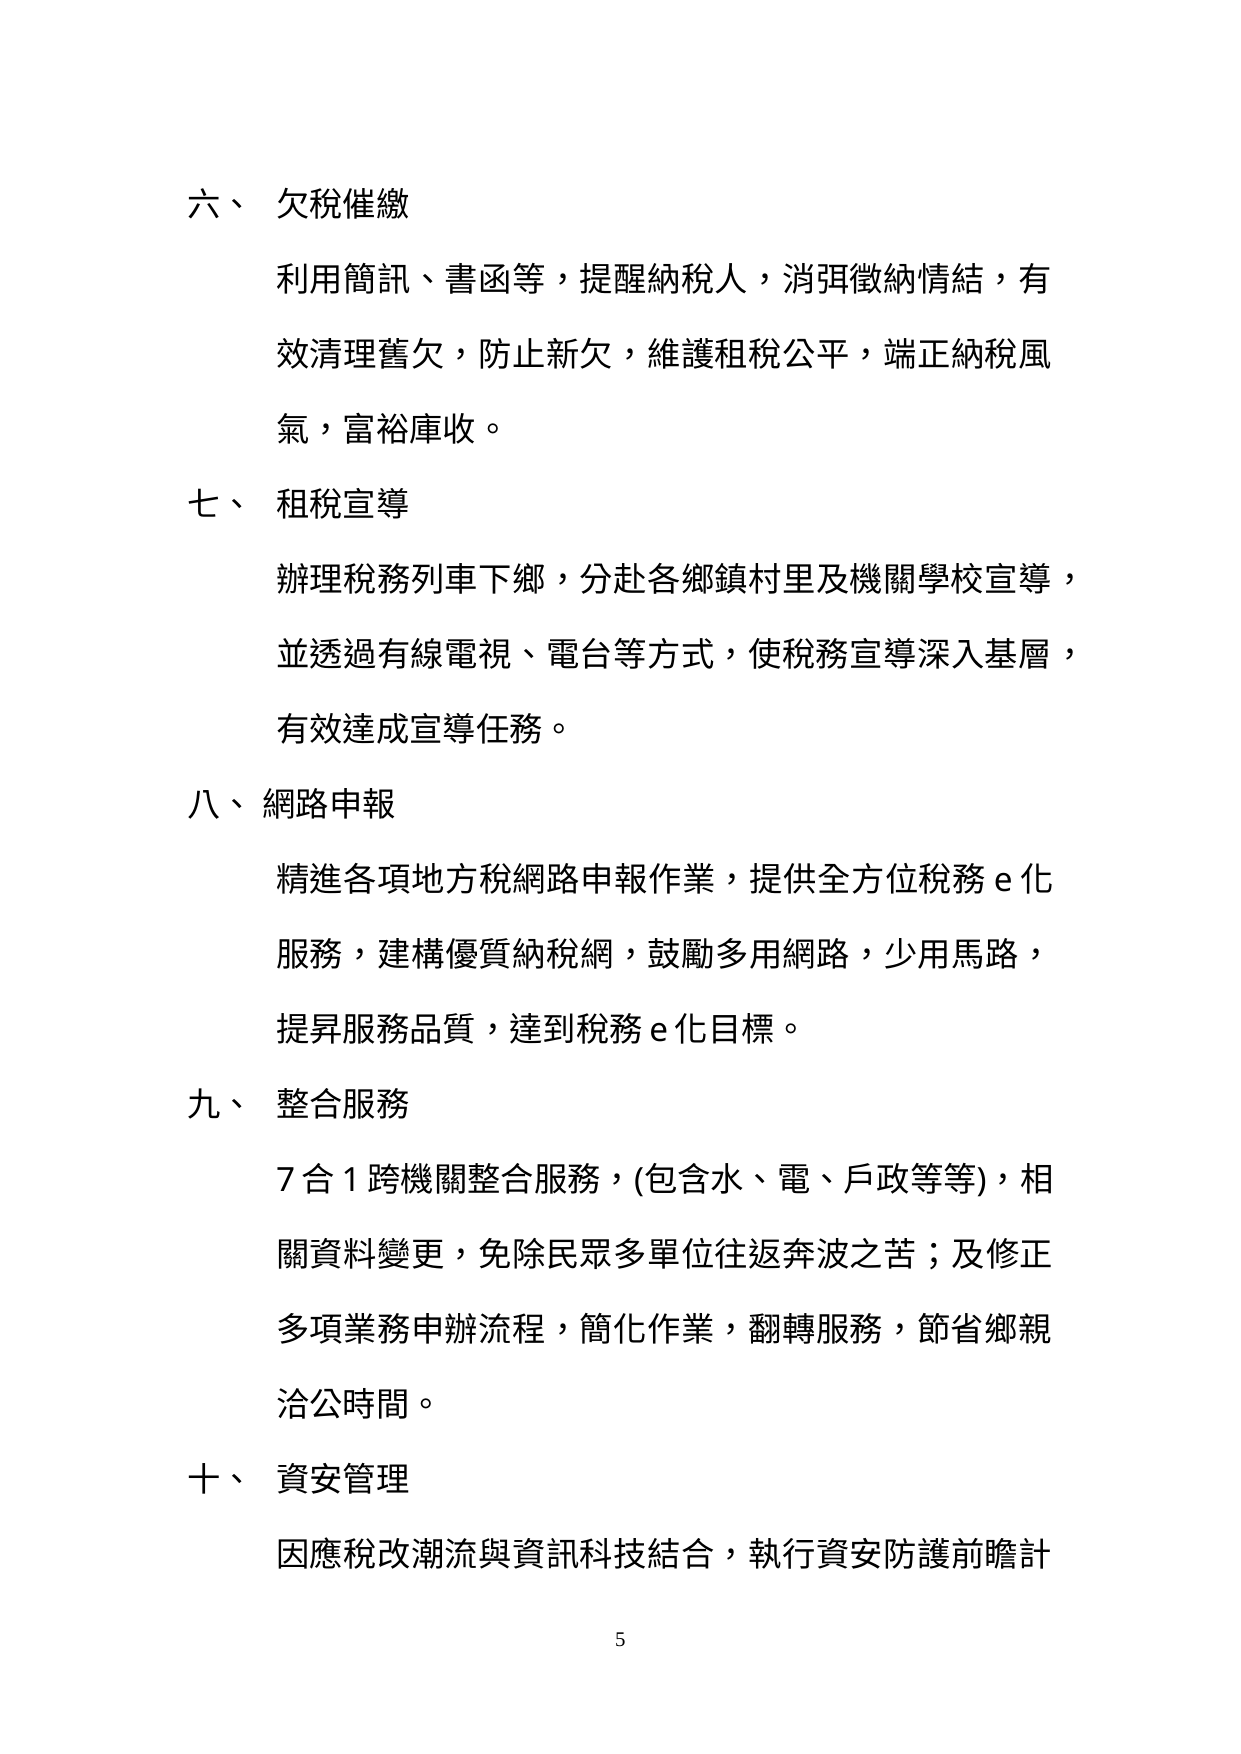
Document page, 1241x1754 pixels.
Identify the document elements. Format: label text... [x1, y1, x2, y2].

list 網路申報 [187, 764, 1053, 839]
text 精進各項地方稅網路申報作業，提供全方位稅務e化服務，建構優質納稅網，鼓勵多用網路，少用馬路，提昇服務品質，達到稅務e化目標。 [276, 839, 1053, 1064]
text 辦理稅務列車下鄉，分赴各鄉鎮村里及機關學校宣導，並透過有線電視、電台等方式，使稅務宣導深入基層，有效達成宣導任務。 [276, 539, 1053, 764]
list 資安管理 [187, 1439, 1053, 1514]
list 租稅宣導 [187, 464, 1053, 539]
list 欠稅催繳 [187, 164, 1053, 239]
text 7合1跨機關整合服務，(包含水、電、戶政等等)，相關資料變更，免除民眾多單位往返奔波之苦；及修正多項業務申辦流程，簡化作業，翻轉服務，節省鄉親洽公時間。 [276, 1139, 1053, 1439]
text 利用簡訊、書函等，提醒納稅人，消弭徵納情結，有效清理舊欠，防止新欠，維護租稅公平，端正納稅風氣，富裕庫收。 [276, 239, 1053, 464]
list 整合服務 [187, 1064, 1053, 1139]
text 因應稅改潮流與資訊科技結合，執行資安防護前瞻計畫，打造電子化政府雲端平台，建構財稅雲的智慧地方稅服務；啟動賦稅再造更新計畫，辦理資訊設備汰換更新，提昇稽徵作業效能，並確保納稅人個資安全，建立優質資安環境。 [276, 1514, 1053, 1589]
